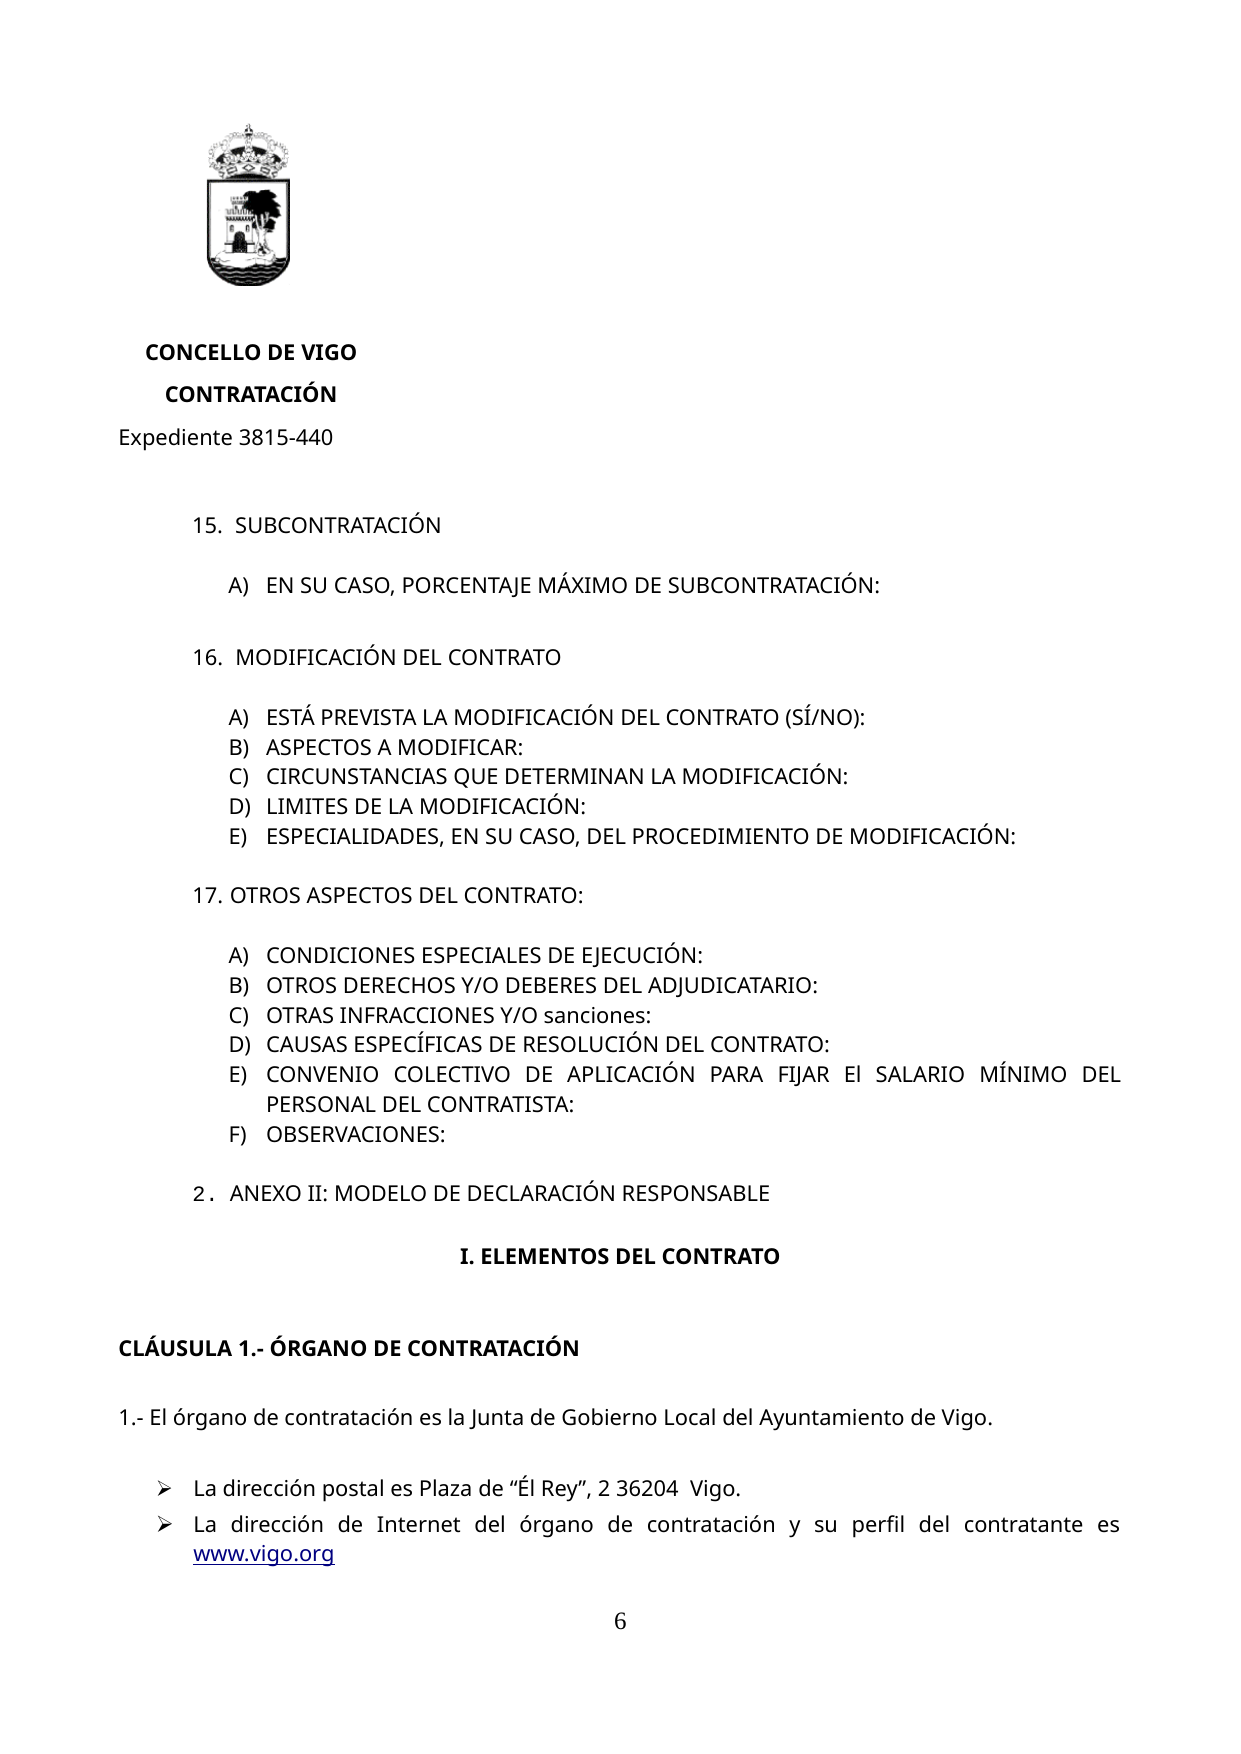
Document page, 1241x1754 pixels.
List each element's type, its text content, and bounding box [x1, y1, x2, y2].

list SUBCONTRATACIÓN [192, 511, 1122, 540]
list CONVENIO COLECTIVO DE APLICACIÓN PARA FIJAR El SALARIO MÍNIMO DEL PERSONAL DEL CONTRATISTA: [228, 1059, 1122, 1119]
list ASPECTOS A MODIFICAR: [228, 732, 1122, 761]
list CONDICIONES ESPECIALES DE EJECUCIÓN: [228, 940, 1122, 970]
list LIMITES DE LA MODIFICACIÓN: [228, 791, 1122, 821]
list ESPECIALIDADES, EN SU CASO, DEL PROCEDIMIENTO DE MODIFICACIÓN: [228, 821, 1122, 851]
list CLÁUSULA 1.- ÓRGANO DE CONTRATACIÓN [81, 1333, 1122, 1363]
list OTROS ASPECTOS DEL CONTRATO: [192, 881, 1122, 910]
picture [206, 123, 290, 286]
list OTROS DERECHOS Y/O DEBERES DEL ADJUDICATARIO: [228, 970, 1122, 1000]
list MODIFICACIÓN DEL CONTRATO [192, 642, 1122, 672]
list ANEXO II: MODELO DE DECLARACIÓN RESPONSABLE [192, 1178, 1122, 1208]
list CIRCUNSTANCIAS QUE DETERMINAN LA MODIFICACIÓN: [228, 761, 1122, 791]
text 1.- El órgano de contratación es la Junta de Gobierno Local del Ayuntamiento de Vigo. [118, 1402, 1122, 1432]
list OBSERVACIONES: [228, 1119, 1122, 1149]
list La dirección de Internet del órgano de contratación y su perfil del contratante es www.vigo.org [156, 1509, 1122, 1568]
list OTRAS INFRACCIONES Y/O sanciones: [228, 1000, 1122, 1029]
list ESTÁ PREVISTA LA MODIFICACIÓN DEL CONTRATO (SÍ/NO): [228, 702, 1122, 732]
list EN SU CASO, PORCENTAJE MÁXIMO DE SUBCONTRATACIÓN: [228, 570, 1122, 600]
list CAUSAS ESPECÍFICAS DE RESOLUCIÓN DEL CONTRATO: [228, 1029, 1122, 1059]
list I. ELEMENTOS DEL CONTRATO [81, 1241, 1122, 1271]
list La dirección postal es Plaza de “Él Rey”, 2 36204 Vigo. [156, 1473, 1122, 1503]
